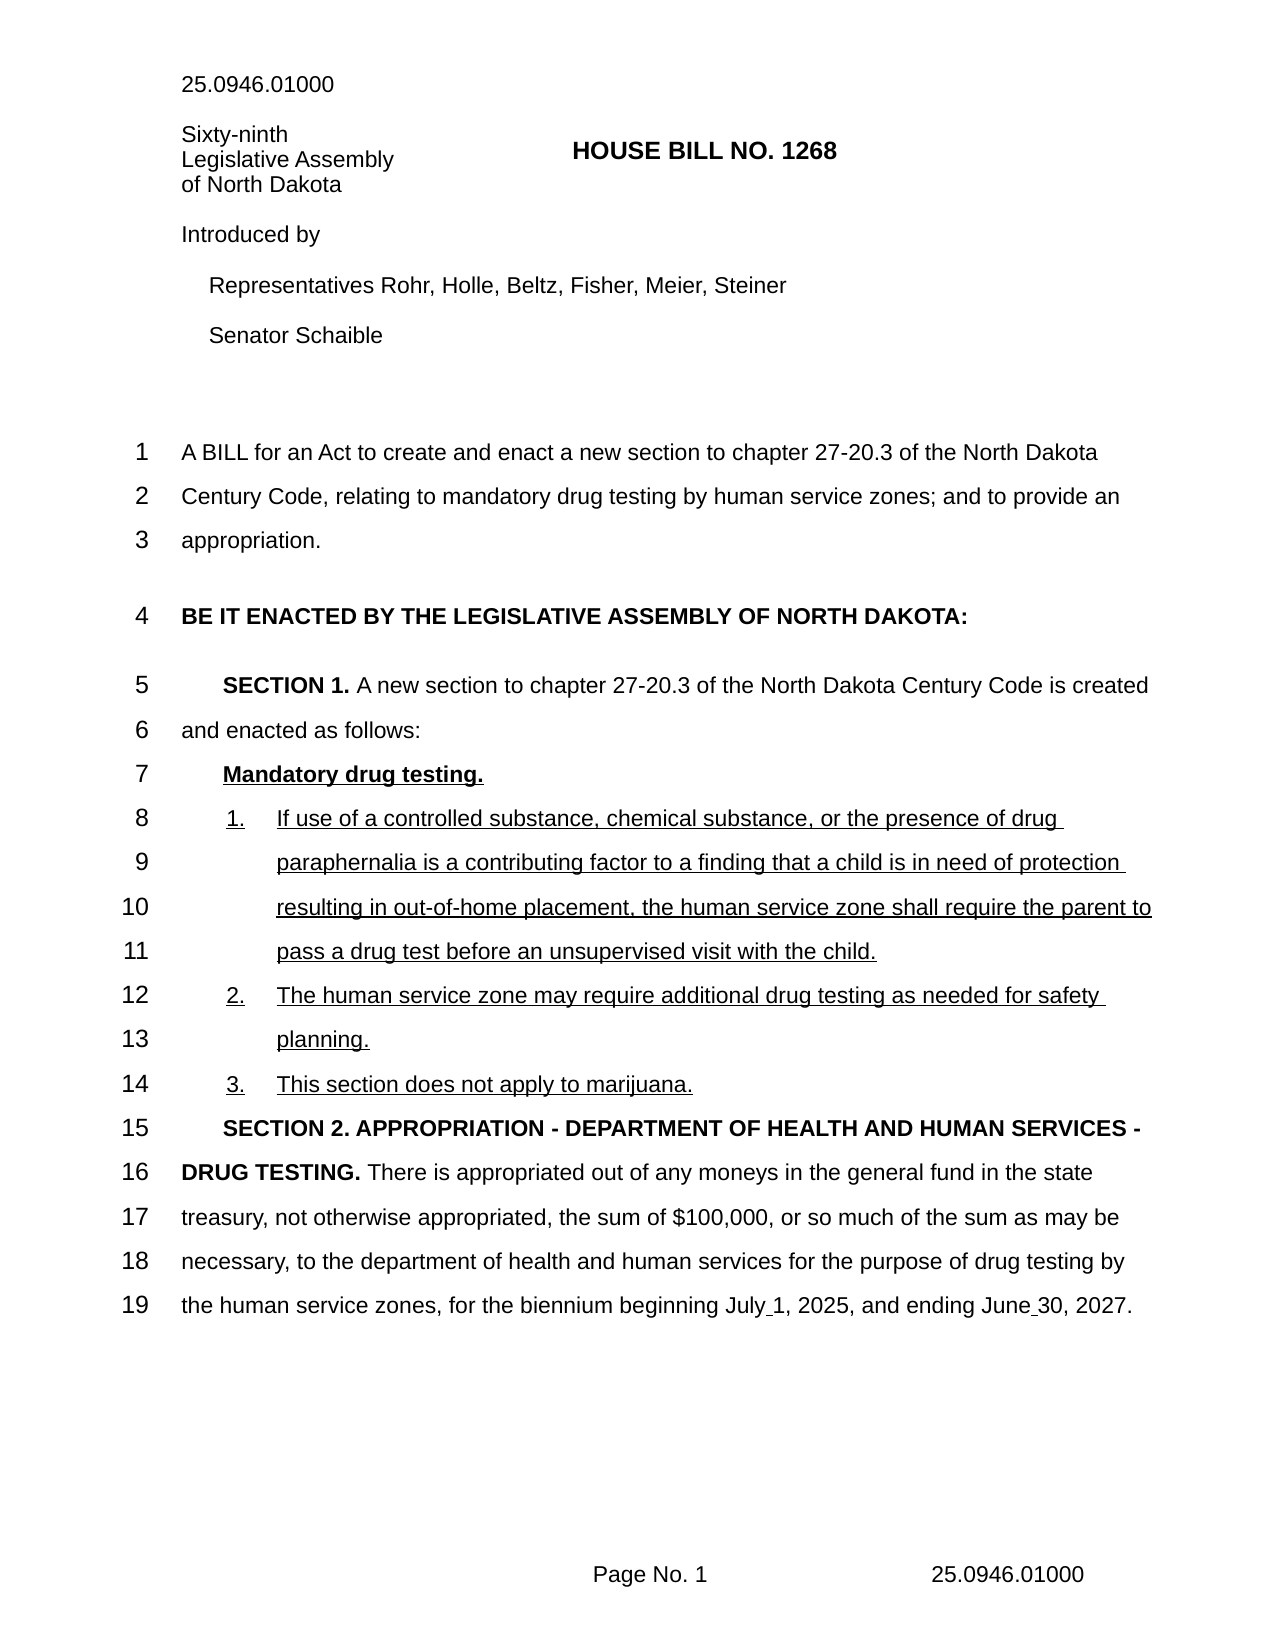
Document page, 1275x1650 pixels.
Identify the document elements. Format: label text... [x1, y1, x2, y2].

text SECTION 2. APPROPRIATION ‑ DEPARTMENT OF HEALTH AND HUMAN SERVICES ‑ DRUG TESTING. There is appropriated out of any moneys in the general fund in the state treasury, not otherwise appropriated, the sum of $100,000, or so much of the sum as may be necessary, to the department of health and human services for the purpose of drug testing by the human service zones, for the biennium beginning July 1, 2025, and ending June 30, 2027. [181, 1101, 1154, 1322]
text of North Dakota [181, 173, 1154, 198]
title BILL NO. [565, 136, 837, 165]
title A BILL for an Act to create and enact a new section to chapter 27‑20.3 of the North Dakota Century Code, relating to mandatory drug testing by human service zones; and to provide an appropriation. [181, 425, 1154, 558]
text Introduced by [181, 223, 1154, 248]
text Representatives Rohr, Holle, Beltz, Fisher, Meier, Steiner [208, 275, 1154, 298]
text . [181, 73, 1154, 133]
text SECTION 1. A new section to chapter 27‑20.3 of the North Dakota Century Code is created and enacted as follows: [181, 658, 1154, 747]
text 2. The human service zone may require additional drug testing as needed for safety planning. [181, 968, 1154, 1057]
subtitle Mandatory drug testing. [181, 747, 1154, 791]
text BE IT ENACTED BY THE LEGISLATIVE ASSEMBLY OF NORTH DAKOTA: [181, 589, 1154, 633]
text 1. If use of a controlled substance, chemical substance, or the presence of drug paraphernalia is a contributing factor to a finding that a child is in need of protection resulting in out‑of‑home placement, the human service zone shall require the parent to pass a drug test before an unsupervised visit with the child. [181, 791, 1154, 968]
text Senator Schaible [208, 325, 1154, 348]
text 3. This section does not apply to marijuana. [181, 1057, 1154, 1101]
text Legislative Assembly [181, 148, 1154, 173]
